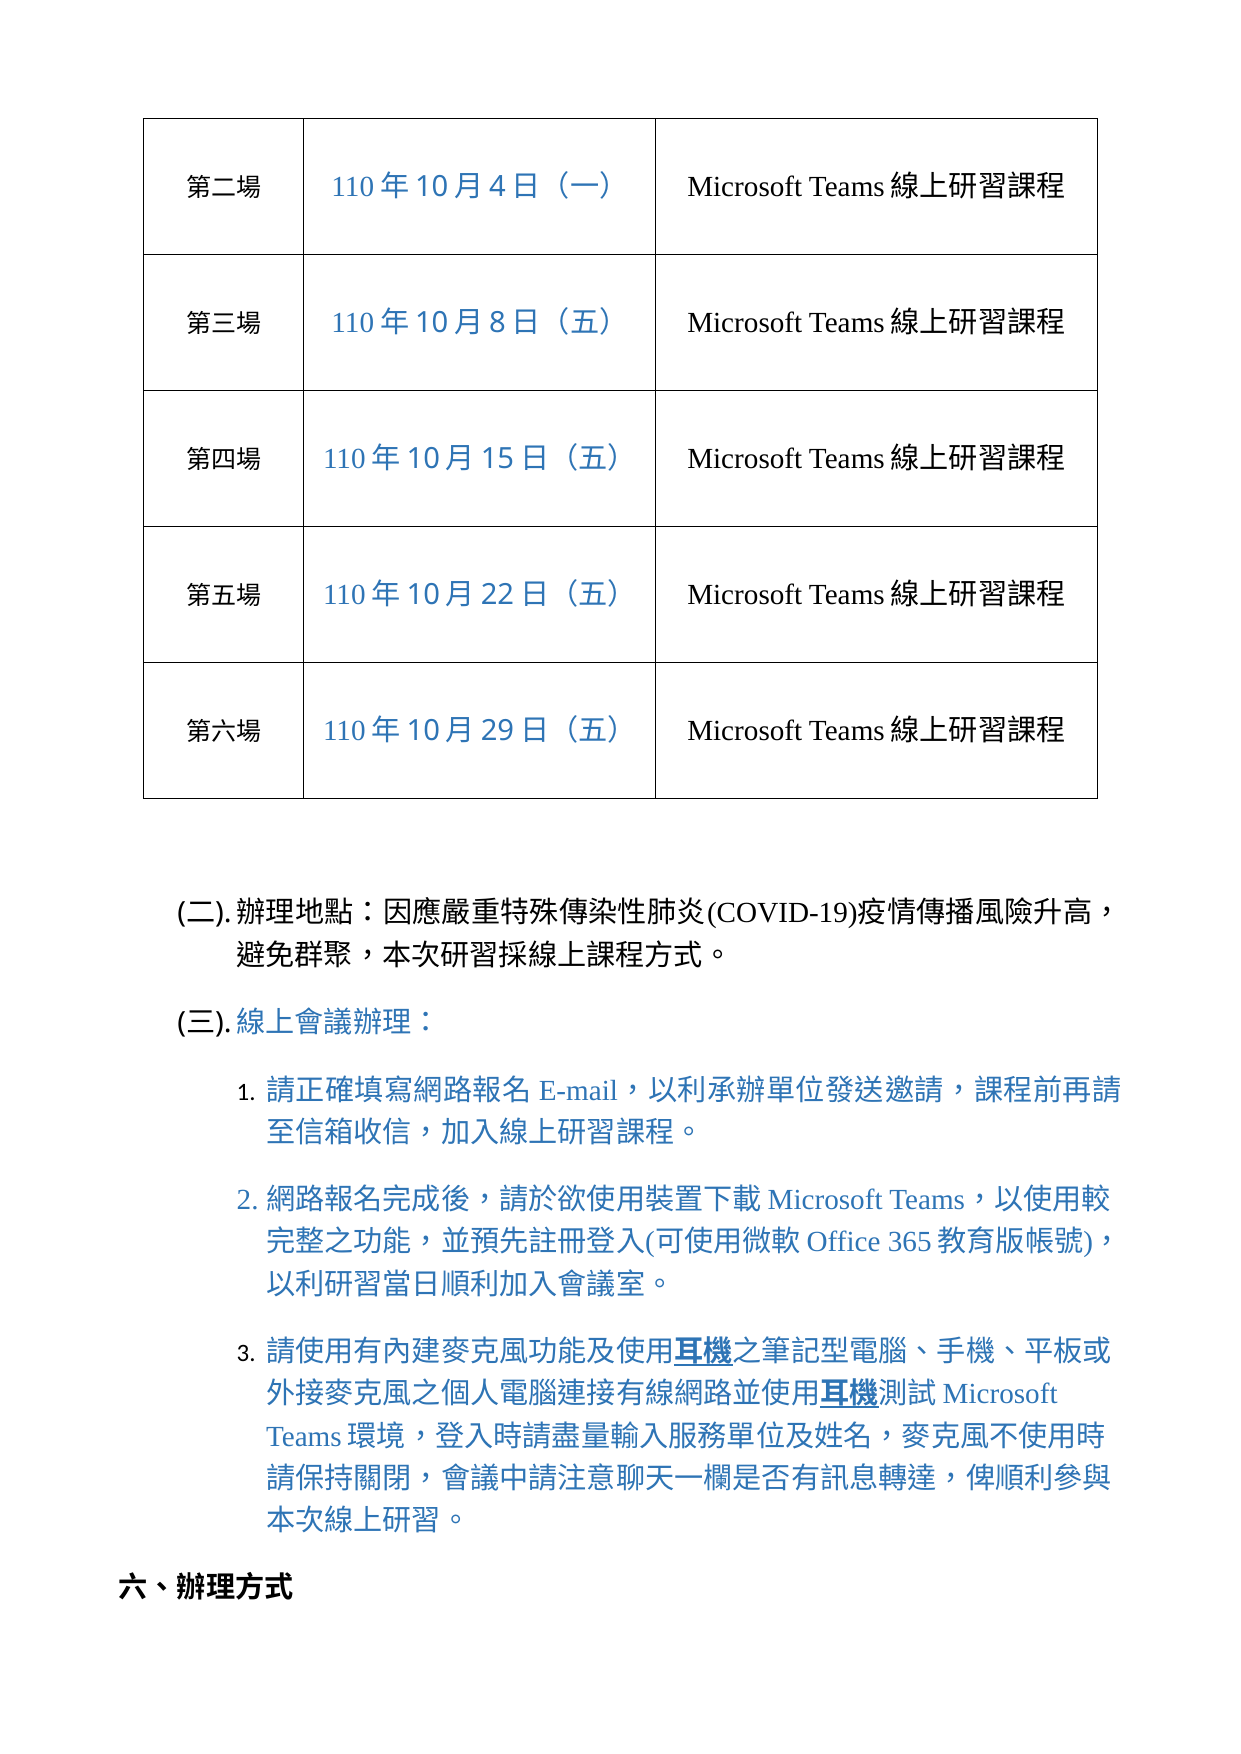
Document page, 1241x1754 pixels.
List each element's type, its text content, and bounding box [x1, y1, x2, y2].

table_cell 第五場 [144, 527, 303, 662]
list 網路報名完成後，請於欲使用裝置下載Microsoft Teams，以使用較完整之功能，並預先註冊登入(可使用微軟Office 365教育版帳號)，以利研習當日順利加入會議室。 [236, 1176, 1122, 1303]
table_cell 第二場 [144, 119, 303, 254]
table_cell 110年10月29日（五） [304, 663, 655, 798]
table_cell Microsoft Teams線上研習課程 [656, 527, 1097, 662]
list 辦理地點：因應嚴重特殊傳染性肺炎(COVID-19)疫情傳播風險升高，避免群聚，本次研習採線上課程方式。 [177, 889, 1122, 974]
table_cell 110年10月22日（五） [304, 527, 655, 662]
table_cell 110年10月15日（五） [304, 391, 655, 526]
table_cell Microsoft Teams線上研習課程 [656, 663, 1097, 798]
table_cell Microsoft Teams線上研習課程 [656, 255, 1097, 390]
list 線上會議辦理： [177, 999, 1122, 1041]
text 六、辦理方式 [118, 1564, 1122, 1606]
table_cell Microsoft Teams線上研習課程 [656, 119, 1097, 254]
table_cell 第四場 [144, 391, 303, 526]
table_cell 110年10月8日（五） [304, 255, 655, 390]
list 請使用有內建麥克風功能及使用耳機之筆記型電腦、手機、平板或外接麥克風之個人電腦連接有線網路並使用耳機測試Microsoft Teams環境，登入時請盡量輸入服務單位及姓名，麥克風不使用時請保持關閉，會議中請注意聊天一欄是否有訊息轉達，俾順利參與本次線上研習。 [236, 1328, 1122, 1539]
table_cell 第三場 [144, 255, 303, 390]
table_cell 第六場 [144, 663, 303, 798]
table_cell Microsoft Teams線上研習課程 [656, 391, 1097, 526]
table_cell 110年10月4日（一） [304, 119, 655, 254]
list 請正確填寫網路報名E-mail，以利承辦單位發送邀請，課程前再請至信箱收信，加入線上研習課程。 [236, 1066, 1122, 1151]
